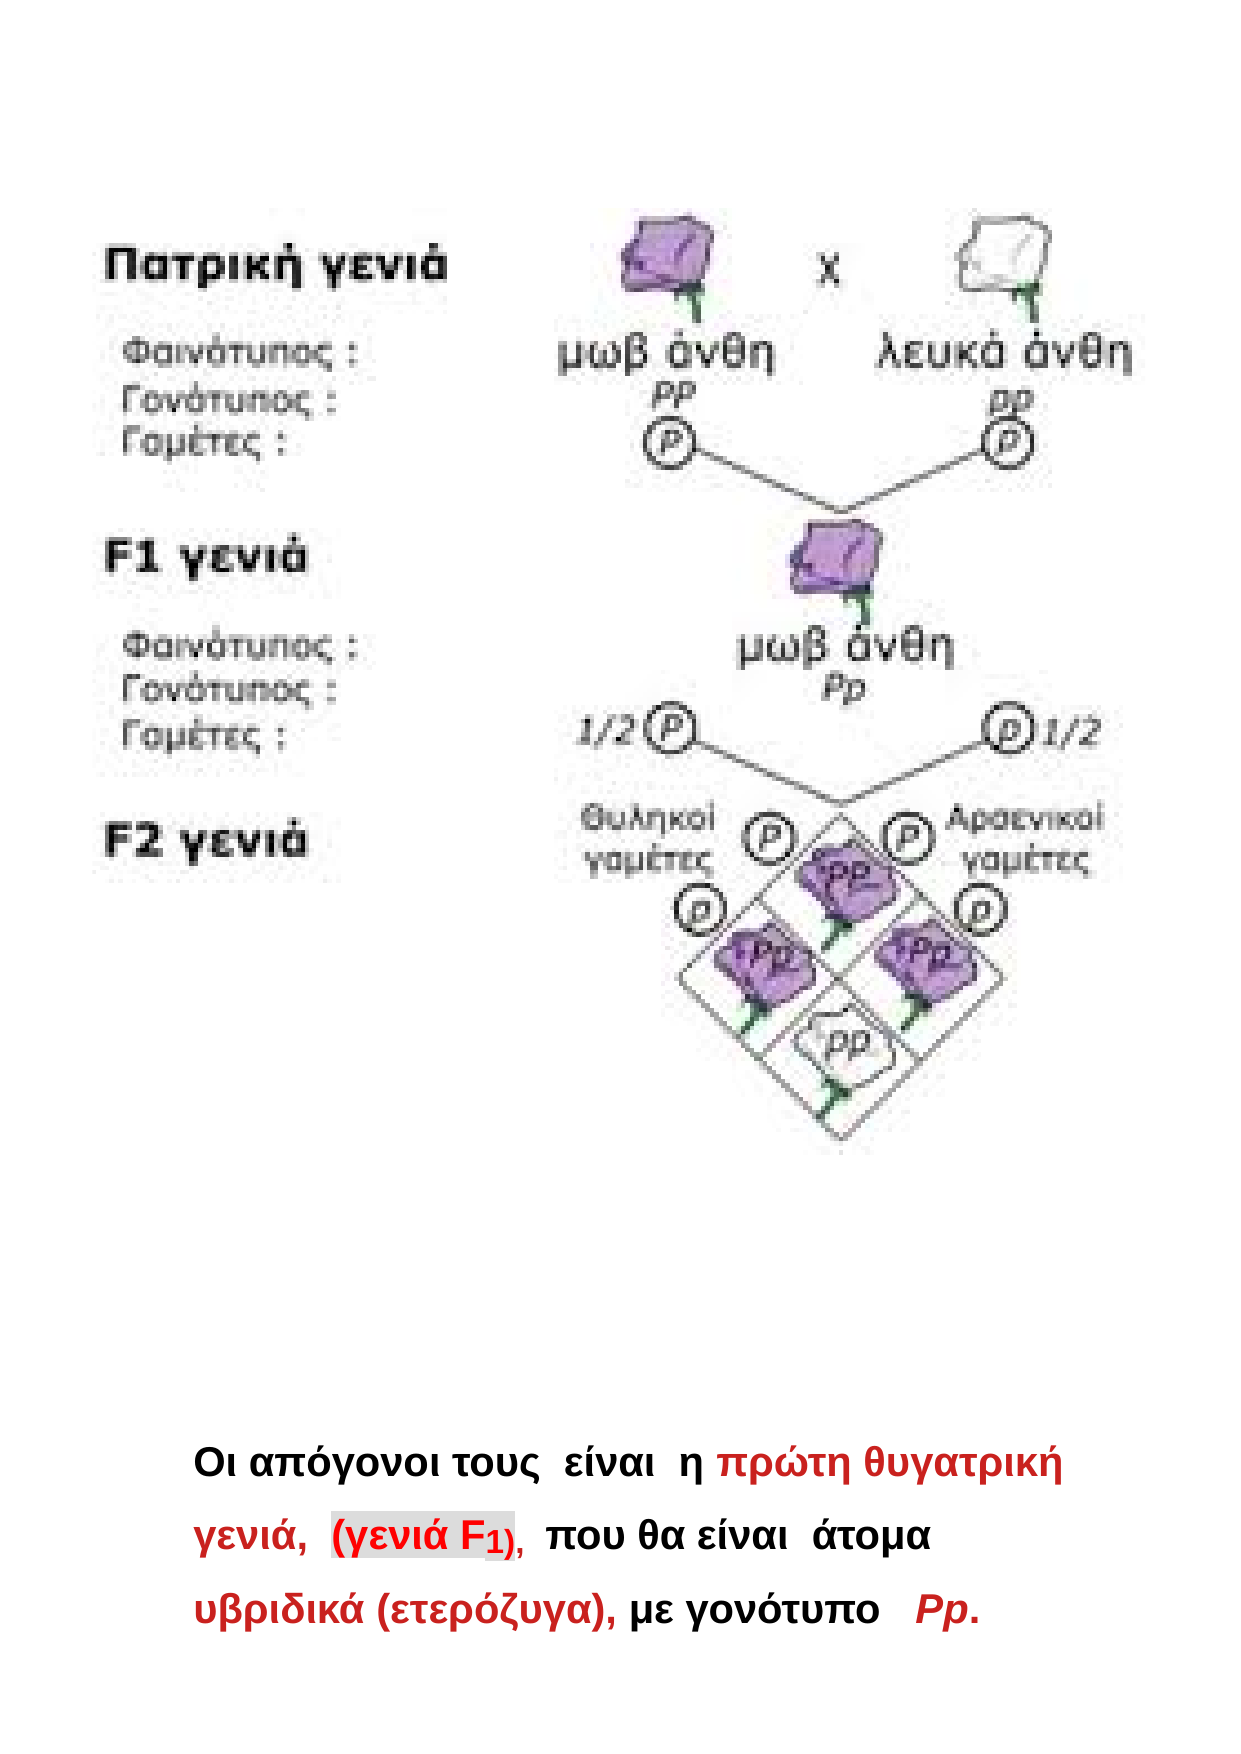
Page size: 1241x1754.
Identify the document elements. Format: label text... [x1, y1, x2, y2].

picture [92, 208, 1146, 1155]
list Οι απόγονοι τους είναι η πρώτη θυγατρική γενιά, (γενιά F1), που θα είναι άτομα υβριδικά (ετερόζυγα), με γονότυπο Pp. [156, 1438, 1122, 1632]
